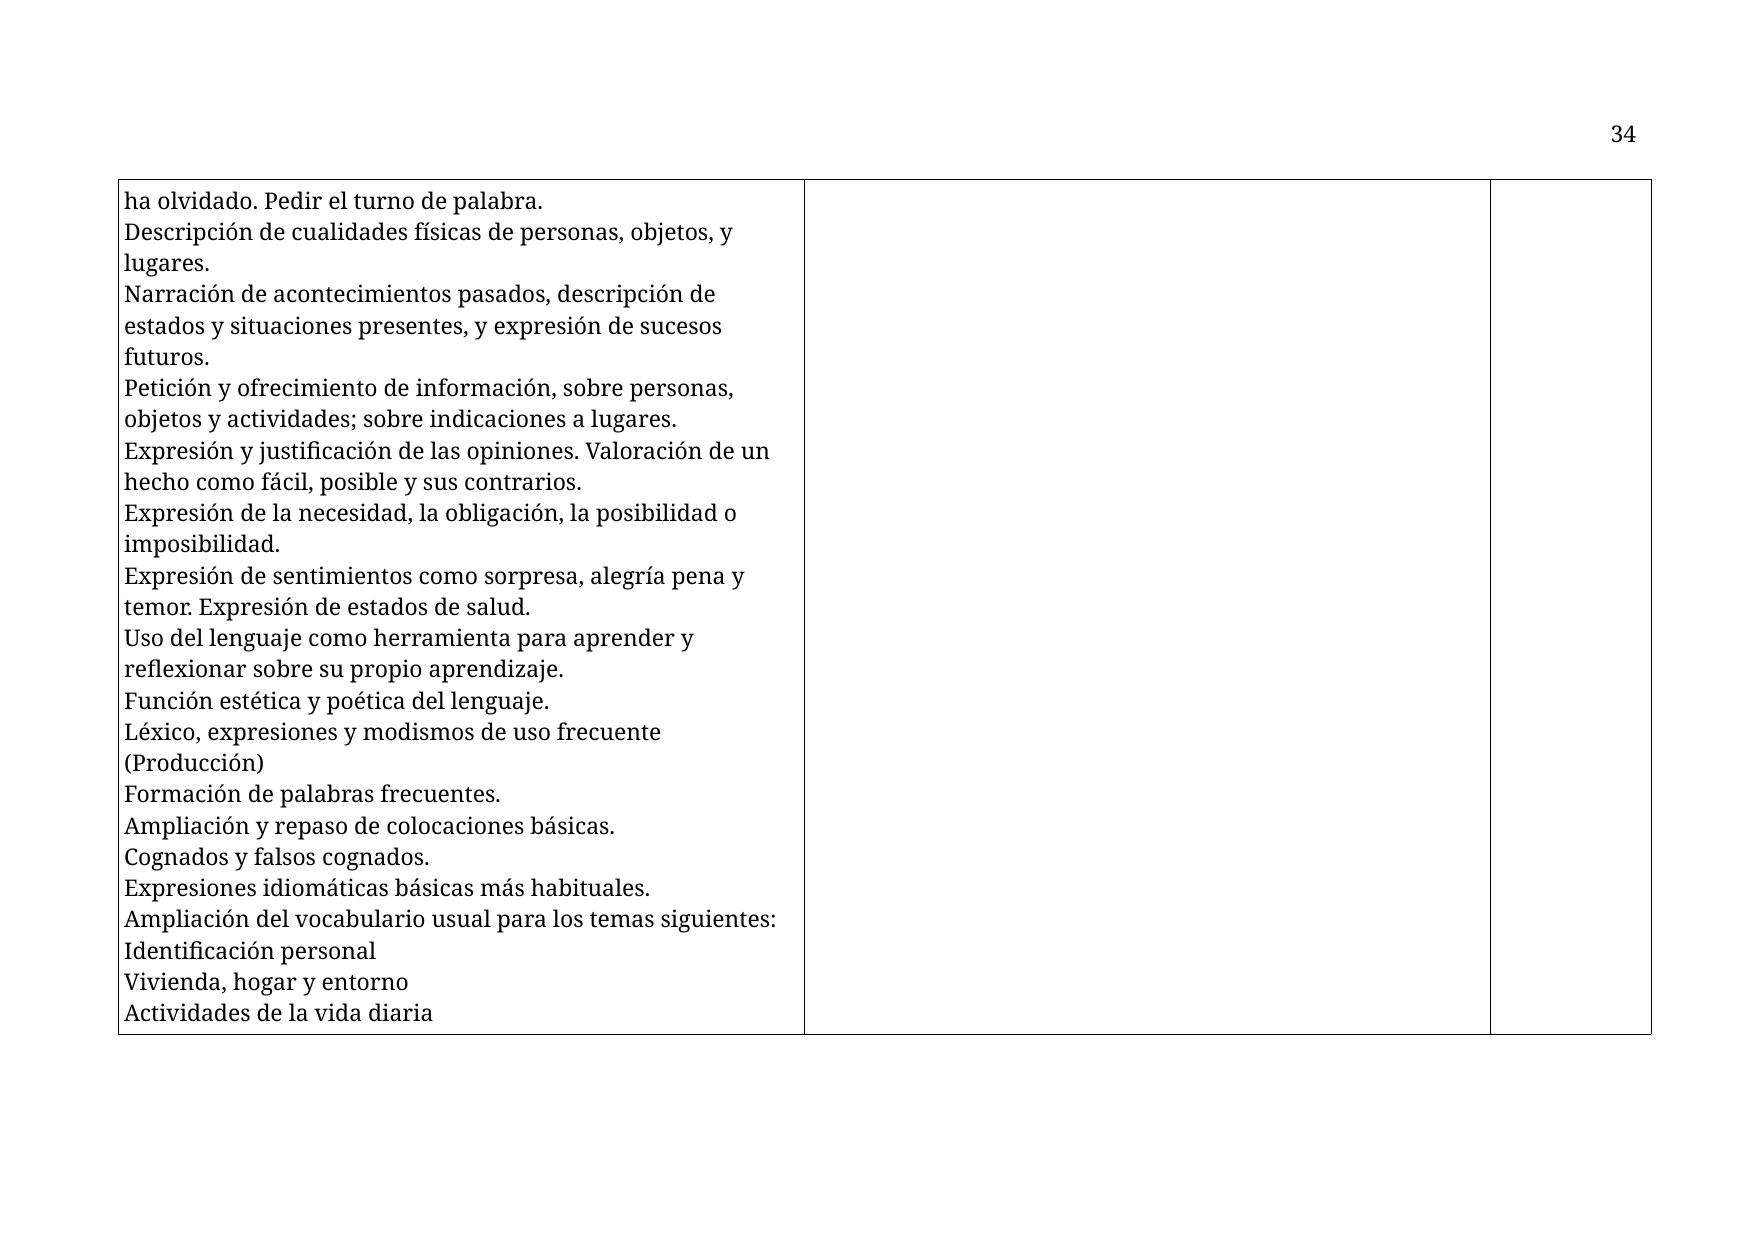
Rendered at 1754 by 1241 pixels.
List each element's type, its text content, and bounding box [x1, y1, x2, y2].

table_cell ha olvidado. Pedir el turno de palabra. Descripción de cualidades físicas de personas, objetos, y lugares. Narración de acontecimientos pasados, descripción de estados y situaciones presentes, y expresión de sucesos futuros. Petición y ofrecimiento de información, sobre personas, objetos y actividades; sobre indicaciones a lugares. Expresión y justificación de las opiniones. Valoración de un hecho como fácil, posible y sus contrarios. Expresión de la necesidad, la obligación, la posibilidad o imposibilidad. Expresión de sentimientos como sorpresa, alegría pena y temor. Expresión de estados de salud. Uso del lenguaje como herramienta para aprender y reflexionar sobre su propio aprendizaje. Función estética y poética del lenguaje. Léxico, expresiones y modismos de uso frecuente (Producción) Formación de palabras frecuentes. Ampliación y repaso de colocaciones básicas. Cognados y falsos cognados. Expresiones idiomáticas básicas más habituales. Ampliación del vocabulario usual para los temas siguientes: Identificación personal Vivienda, hogar y entorno Actividades de la vida diaria [119, 180, 804, 1034]
table_cell [1491, 180, 1651, 1034]
table_cell [805, 180, 1490, 1034]
